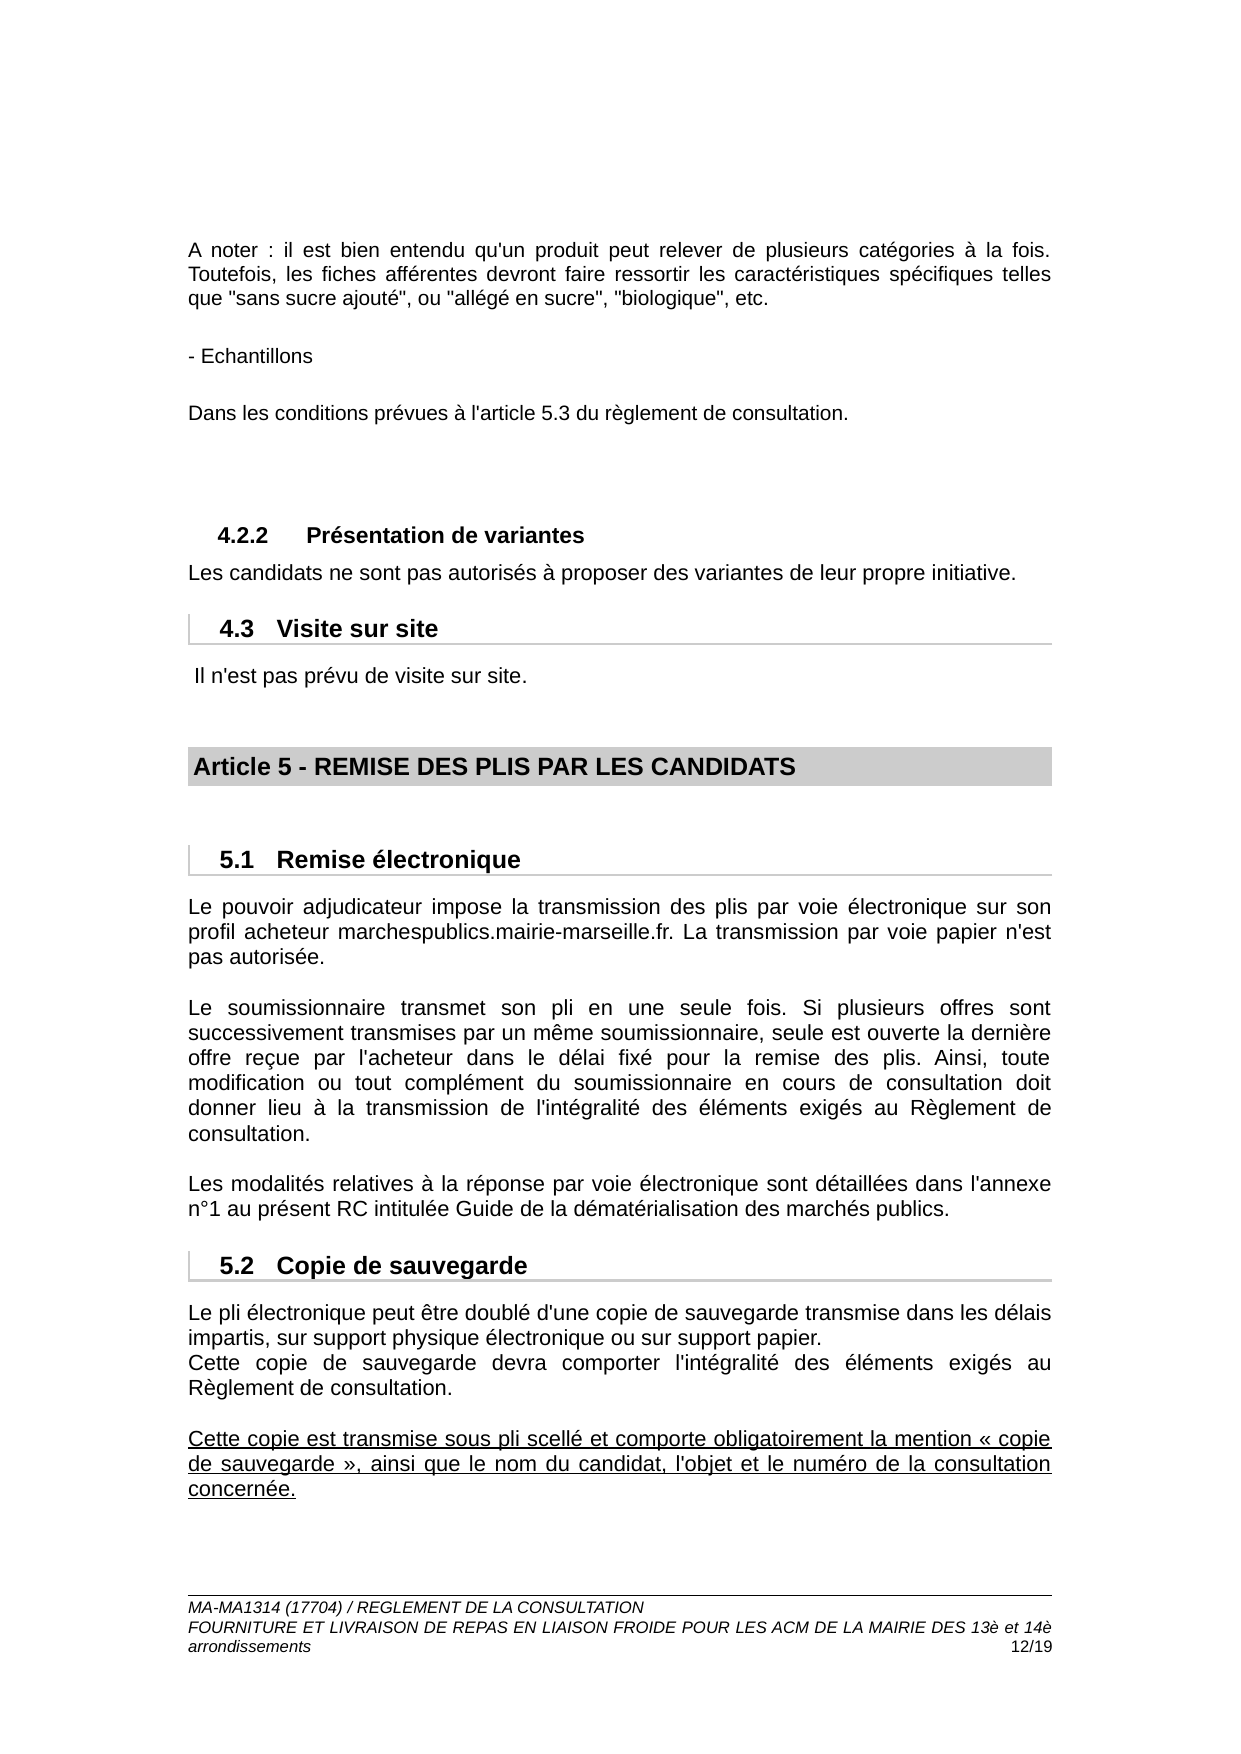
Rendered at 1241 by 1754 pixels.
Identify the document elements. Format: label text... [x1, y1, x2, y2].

text - Echantillons [188, 343, 1052, 367]
text concernée. [188, 1474, 1052, 1501]
text Cette copie est transmise sous pli scellé et comporte obligatoirement la mention « copie [188, 1425, 1052, 1447]
text A noter : il est bien entendu qu'un produit peut relever de plusieurs catégories à la fois. Toutefois, les fiches afférentes devront faire ressortir les caractéristiques spécifiques telles que "sans sucre ajouté", ou "allégé en sucre", "biologique", etc. [188, 238, 1052, 310]
subtitle REMISE DES PLIS PAR LES CANDIDATS [190, 750, 1050, 784]
text Les candidats ne sont pas autorisés à proposer des variantes de leur propre initiative. [188, 560, 1052, 585]
text Les modalités relatives à la réponse par voie électronique sont détaillées dans l'annexe n°1 au présent RC intitulée Guide de la dématérialisation des marchés publics. [188, 1171, 1052, 1221]
text Cette copie de sauvegarde devra comporter l'intégralité des éléments exigés au Règlement de consultation. [188, 1350, 1052, 1400]
text Le pli électronique peut être doublé d'une copie de sauvegarde transmise dans les délais impartis, sur support physique électronique ou sur support papier. [188, 1299, 1052, 1350]
subtitle Présentation de variantes [188, 522, 1052, 548]
subtitle Copie de sauvegarde [190, 1251, 1052, 1279]
text Le soumissionnaire transmet son pli en une seule fois. Si plusieurs offres sont successivement transmises par un même soumissionnaire, seule est ouverte la dernière offre reçue par l'acheteur dans le délai fixé pour la remise des plis. Ainsi, toute modification ou tout complément du soumissionnaire en cours de consultation doit donner lieu à la transmission de l'intégralité des éléments exigés au Règlement de consultation. [188, 994, 1052, 1146]
subtitle Remise électronique [190, 845, 1052, 874]
text Dans les conditions prévues à l'article 5.3 du règlement de consultation. [188, 401, 1052, 425]
subtitle Visite sur site [190, 614, 1052, 643]
text Le pouvoir adjudicateur impose la transmission des plis par voie électronique sur son profil acheteur marchespublics.mairie-marseille.fr. La transmission par voie papier n'est pas autorisée. [188, 894, 1052, 969]
text de sauvegarde », ainsi que le nom du candidat, l'objet et le numéro de la consultation [188, 1449, 1052, 1473]
text Il n'est pas prévu de visite sur site. [188, 663, 1052, 688]
